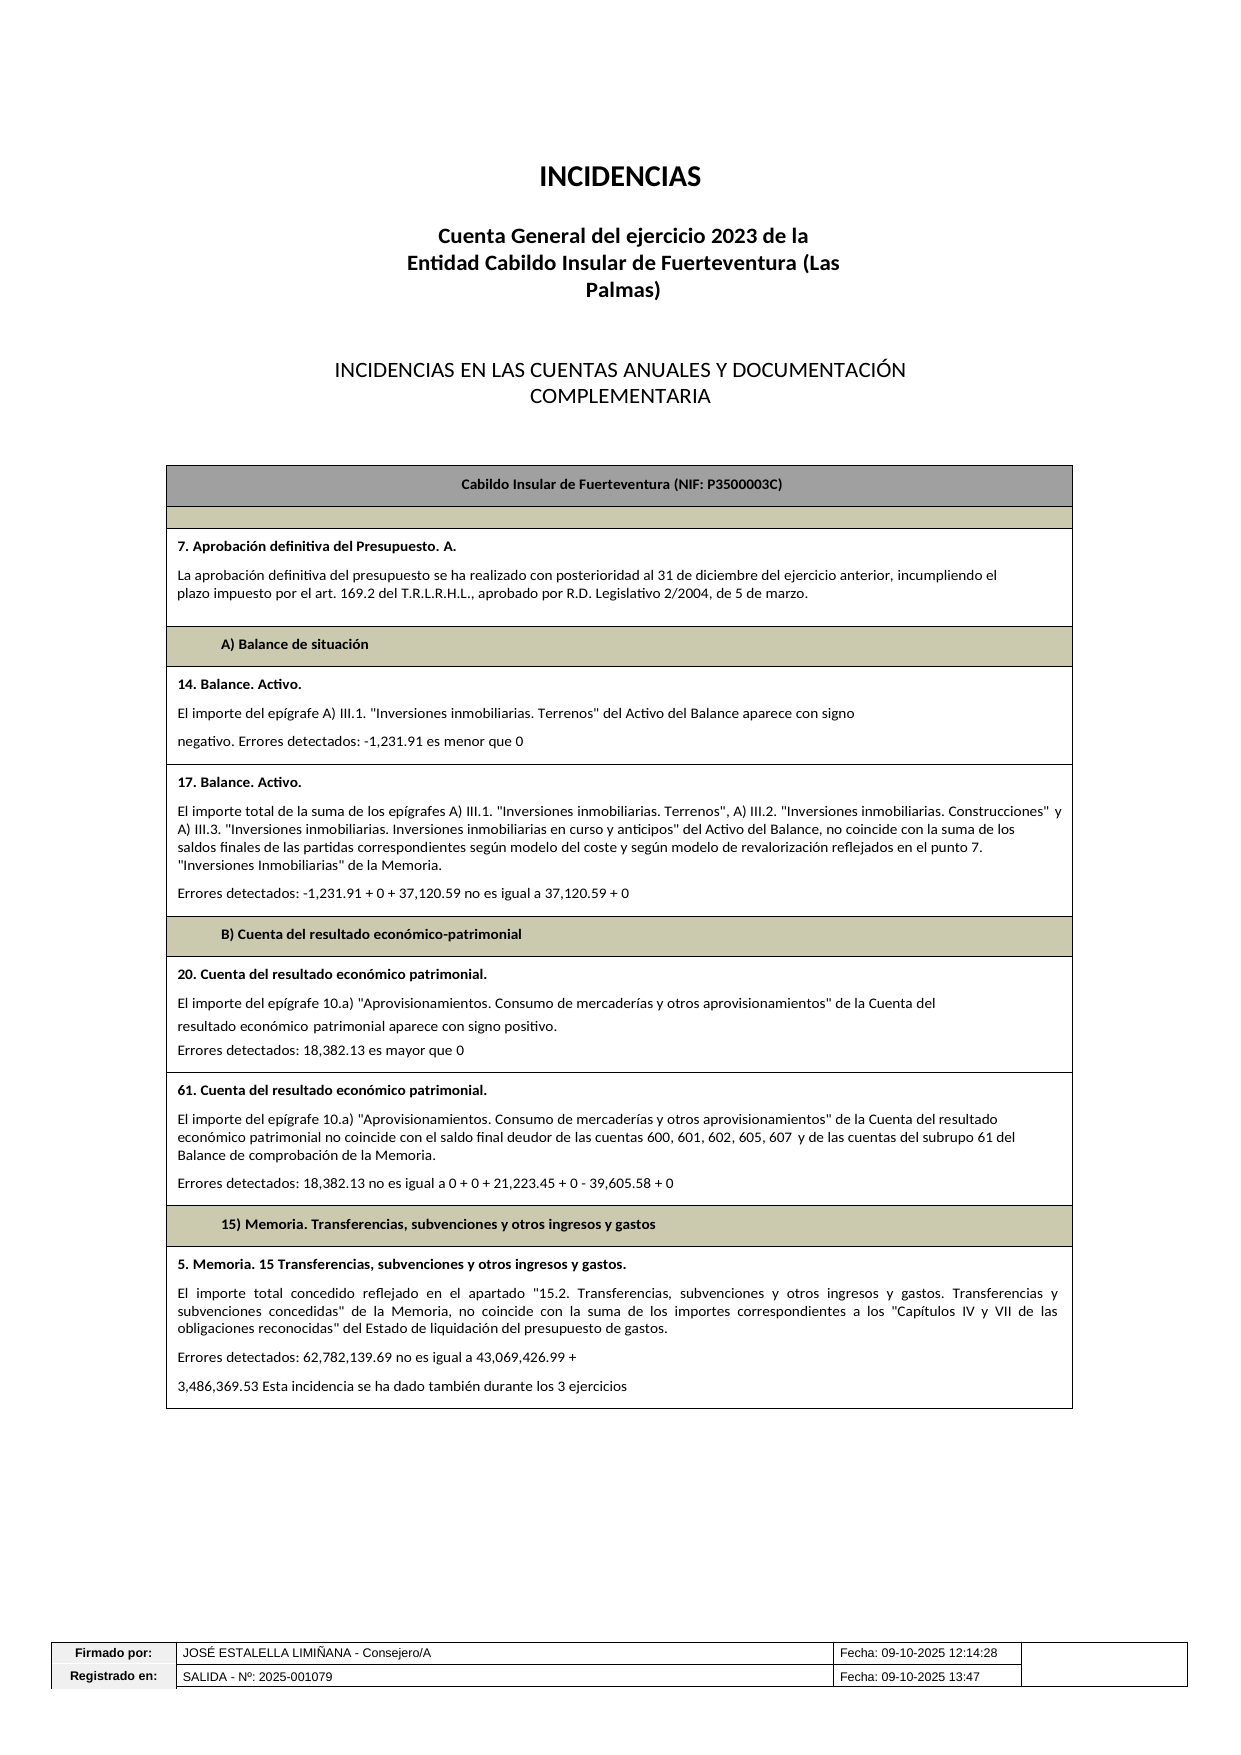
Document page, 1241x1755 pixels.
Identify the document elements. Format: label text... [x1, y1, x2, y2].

table_cell 20. Cuenta del resultado económico patrimonial. El importe del epígrafe 10.a) "Aprovisionamientos. Consumo de mercaderías y otros aprovisionamientos" de la Cuenta del resultado económico patrimonial aparece con signo positivo. Errores detectados: 18,382.13 es mayor que 0 [167, 957, 1072, 1072]
table_cell 14. Balance. Activo. El importe del epígrafe A) III.1. "Inversiones inmobiliarias. Terrenos" del Activo del Balance aparece con signo negativo. Errores detectados: -1,231.91 es menor que 0 [167, 667, 1072, 764]
table_cell 15) Memoria. Transferencias, subvenciones y otros ingresos y gastos [167, 1206, 1072, 1246]
table_cell 7. Aprobación definitiva del Presupuesto. A. La aprobación definitiva del presupuesto se ha realizado con posterioridad al 31 de diciembre del ejercicio anterior, incumpliendo el plazo impuesto por el art. 169.2 del T.R.L.R.H.L., aprobado por R.D. Legislativo 2/2004, de 5 de marzo. [167, 529, 1072, 626]
table_cell A) Balance de situación [167, 627, 1072, 666]
table_cell 61. Cuenta del resultado económico patrimonial. El importe del epígrafe 10.a) "Aprovisionamientos. Consumo de mercaderías y otros aprovisionamientos" de la Cuenta del resultado económico patrimonial no coincide con el saldo final deudor de las cuentas 600, 601, 602, 605, 607 y de las cuentas del subrupo 61 del Balance de comprobación de la Memoria. Errores detectados: 18,382.13 no es igual a 0 + 0 + 21,223.45 + 0 - 39,605.58 + 0 [167, 1073, 1072, 1205]
subtitle Cuenta General del ejercicio 2023 de la Entidad Cabildo Insular de Fuerteventura (Las Palmas) [402, 222, 844, 302]
text INCIDENCIAS EN LAS CUENTAS ANUALES Y DOCUMENTACIÓN COMPLEMENTARIA [246, 356, 995, 409]
text INCIDENCIAS [246, 157, 995, 194]
table_cell [167, 507, 1072, 528]
table_header Firmado por: [52, 1643, 176, 1663]
table_header [1022, 1643, 1187, 1686]
table_cell Fecha: 09-10-2025 13:47 [834, 1665, 1021, 1686]
table_cell B) Cuenta del resultado económico-patrimonial [167, 917, 1072, 956]
table_cell SALIDA - Nº: 2025-001079 [177, 1665, 833, 1686]
table_cell 5. Memoria. 15 Transferencias, subvenciones y otros ingresos y gastos. El importe total concedido reflejado en el apartado "15.2. Transferencias, subvenciones y otros ingresos y gastos. Transferencias y subvenciones concedidas" de la Memoria, no coincide con la suma de los importes correspondientes a los "Capítulos IV y VII de las obligaciones reconocidas" del Estado de liquidación del presupuesto de gastos. Errores detectados: 62,782,139.69 no es igual a 43,069,426.99 + 3,486,369.53 Esta incidencia se ha dado también durante los 3 ejercicios anteriores. [167, 1247, 1072, 1408]
table_cell 17. Balance. Activo. El importe total de la suma de los epígrafes A) III.1. "Inversiones inmobiliarias. Terrenos", A) III.2. "Inversiones inmobiliarias. Construcciones" y A) III.3. "Inversiones inmobiliarias. Inversiones inmobiliarias en curso y anticipos" del Activo del Balance, no coincide con la suma de los saldos finales de las partidas correspondientes según modelo del coste y según modelo de revalorización reflejados en el punto 7. "Inversiones Inmobiliarias" de la Memoria. Errores detectados: -1,231.91 + 0 + 37,120.59 no es igual a 37,120.59 + 0 [167, 765, 1072, 916]
table_header JOSÉ ESTALELLA LIMIÑANA - Consejero/A [177, 1643, 833, 1663]
table_header Cabildo Insular de Fuerteventura (NIF: P3500003C) [167, 466, 1072, 506]
table_header Fecha: 09-10-2025 12:14:28 [834, 1643, 1021, 1663]
table_cell Registrado en: [52, 1667, 176, 1686]
